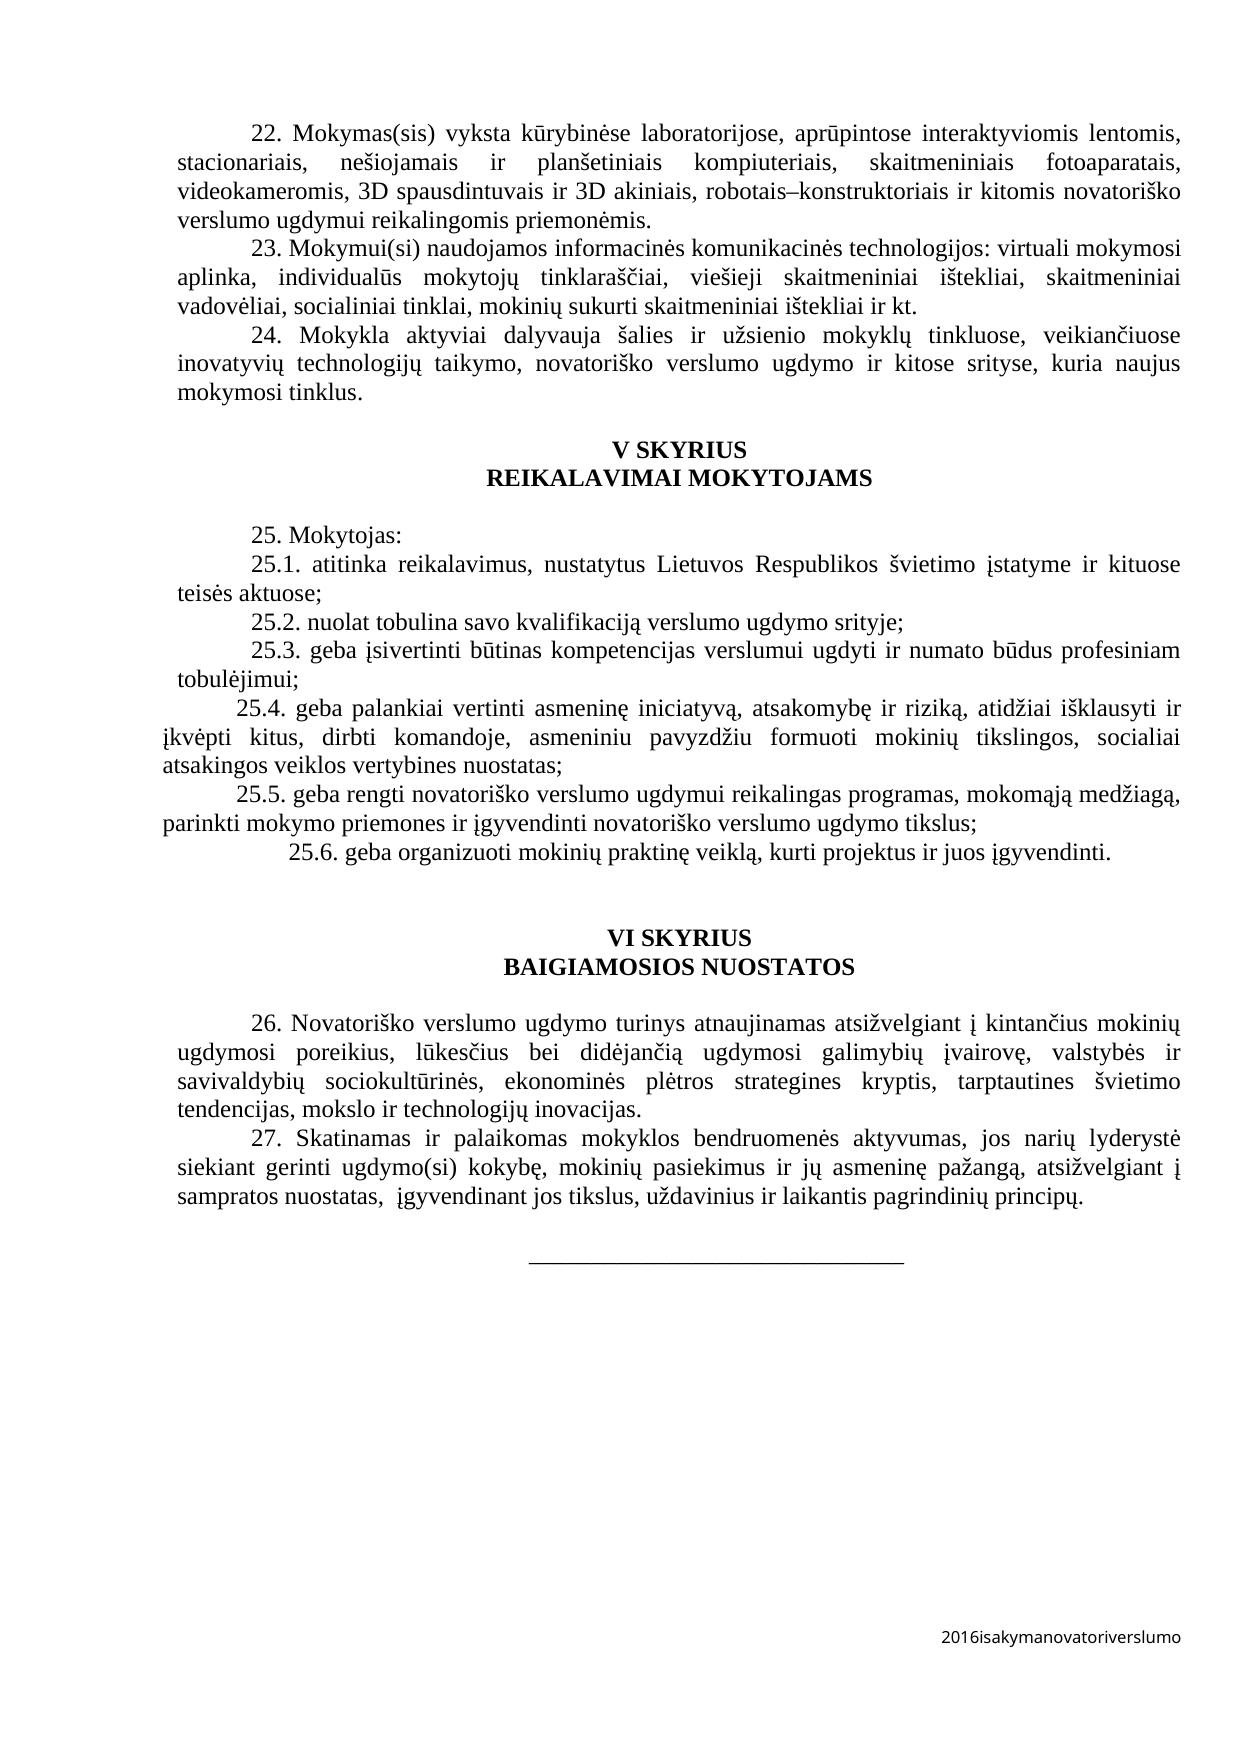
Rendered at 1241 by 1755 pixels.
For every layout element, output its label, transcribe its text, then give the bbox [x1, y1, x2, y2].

text 25.1. atitinka reikalavimus, nustatytus Lietuvos Respublikos švietimo įstatyme ir kituose teisės aktuose; [177, 549, 1182, 607]
text 25.6. geba organizuoti mokinių praktinę veiklą, kurti projektus ir juos įgyvendinti. [214, 837, 1182, 865]
text ______________________________ [177, 1238, 1182, 1267]
text 25.3. geba įsivertinti būtinas kompetencijas verslumui ugdyti ir numato būdus profesiniam tobulėjimui; [177, 635, 1182, 693]
text 25. Mokytojas: [177, 520, 1182, 549]
text 26. Novatoriško verslumo ugdymo turinys atnaujinamas atsižvelgiant į kintančius mokinių ugdymosi poreikius, lūkesčius bei didėjančią ugdymosi galimybių įvairovę, valstybės ir savivaldybių sociokultūrinės, ekonominės plėtros strategines kryptis, tarptautines švietimo tendencijas, mokslo ir technologijų inovacijas. [177, 1008, 1182, 1123]
text REIKALAVIMAI MOKYTOJAMS [177, 463, 1182, 492]
text 25.4. geba palankiai vertinti asmeninę iniciatyvą, atsakomybę ir riziką, atidžiai išklausyti ir įkvėpti kitus, dirbti komandoje, asmeniniu pavyzdžiu formuoti mokinių tikslingos, socialiai atsakingos veiklos vertybines nuostatas; [162, 693, 1182, 779]
text V SKYRIUS [177, 435, 1182, 463]
text BAIGIAMOSIOS NUOSTATOS [177, 952, 1182, 980]
text 25.2. nuolat tobulina savo kvalifikaciją verslumo ugdymo srityje; [177, 607, 1182, 635]
text 22. Mokymas(sis) vyksta kūrybinėse laboratorijose, aprūpintose interaktyviomis lentomis, stacionariais, nešiojamais ir planšetiniais kompiuteriais, skaitmeniniais fotoaparatais, videokameromis, 3D spausdintuvais ir 3D akiniais, robotais–konstruktoriais ir kitomis novatoriško verslumo ugdymui reikalingomis priemonėmis. [177, 118, 1182, 233]
text 24. Mokykla aktyviai dalyvauja šalies ir užsienio mokyklų tinkluose, veikiančiuose inovatyvių technologijų taikymo, novatoriško verslumo ugdymo ir kitose srityse, kuria naujus mokymosi tinklus. [177, 320, 1182, 406]
text 25.5. geba rengti novatoriško verslumo ugdymui reikalingas programas, mokomąją medžiagą, parinkti mokymo priemones ir įgyvendinti novatoriško verslumo ugdymo tikslus; [162, 779, 1182, 837]
text 23. Mokymui(si) naudojamos informacinės komunikacinės technologijos: virtuali mokymosi aplinka, individualūs mokytojų tinklaraščiai, viešieji skaitmeniniai ištekliai, skaitmeniniai vadovėliai, socialiniai tinklai, mokinių sukurti skaitmeniniai ištekliai ir kt. [177, 233, 1182, 320]
text VI SKYRIUS [177, 923, 1182, 952]
text 27. Skatinamas ir palaikomas mokyklos bendruomenės aktyvumas, jos narių lyderystė siekiant gerinti ugdymo(si) kokybę, mokinių pasiekimus ir jų asmeninę pažangą, atsižvelgiant į sampratos nuostatas, įgyvendinant jos tikslus, uždavinius ir laikantis pagrindinių principų. [177, 1123, 1182, 1209]
